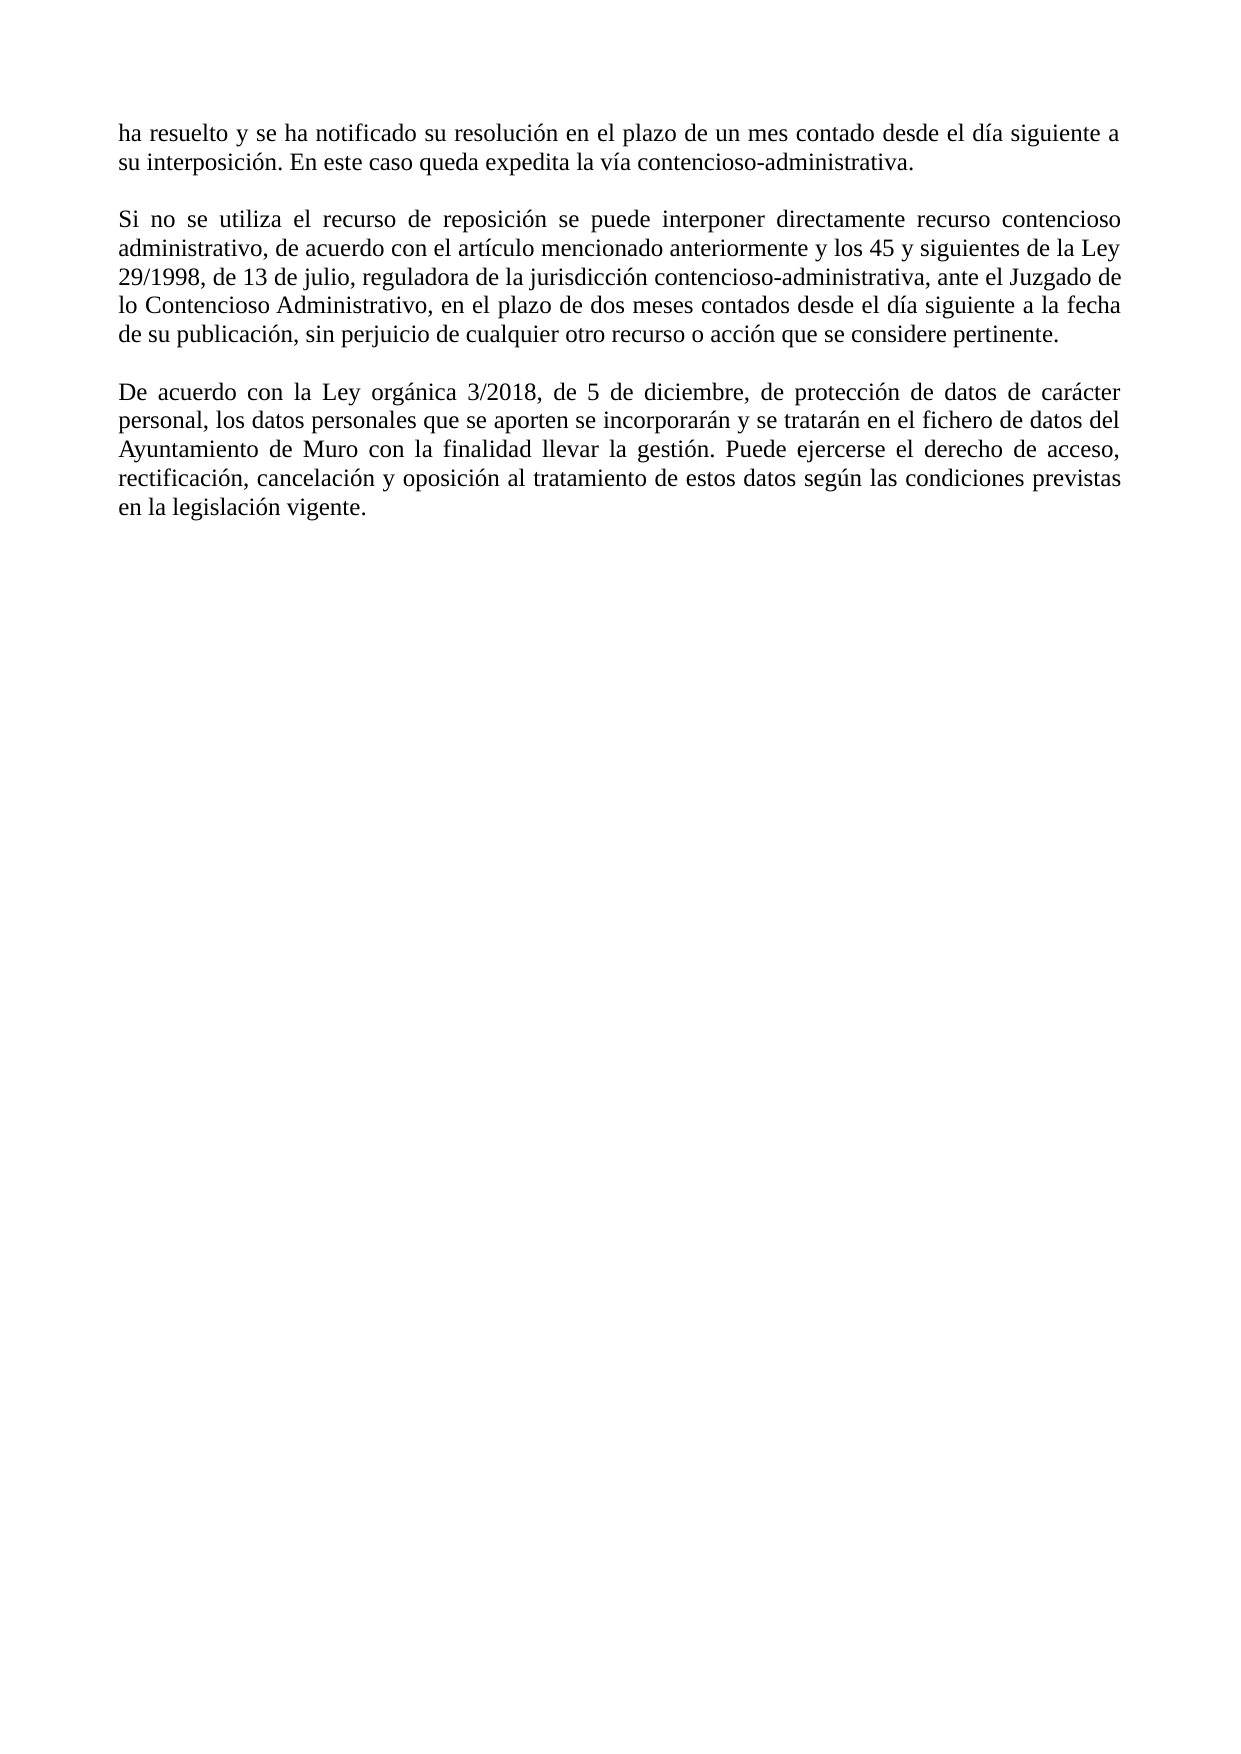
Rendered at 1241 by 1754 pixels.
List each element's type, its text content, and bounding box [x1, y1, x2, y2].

text Si no se utiliza el recurso de reposición se puede interponer directamente recurso contencioso administrativo, de acuerdo con el artículo mencionado anteriormente y los 45 y siguientes de la Ley 29/1998, de 13 de julio, reguladora de la jurisdicción contencioso-administrativa, ante el Juzgado de lo Contencioso Administrativo, en el plazo de dos meses contados desde el día siguiente a la fecha de su publicación, sin perjuicio de cualquier otro recurso o acción que se considere pertinente. [118, 204, 1122, 348]
text ha resuelto y se ha notificado su resolución en el plazo de un mes contado desde el día siguiente a su interposición. En este caso queda expedita la vía contencioso-administrativa. [118, 118, 1122, 176]
text De acuerdo con la Ley orgánica 3/2018, de 5 de diciembre, de protección de datos de carácter personal, los datos personales que se aporten se incorporarán y se tratarán en el fichero de datos del Ayuntamiento de Muro con la finalidad llevar la gestión. Puede ejercerse el derecho de acceso, rectificación, cancelación y oposición al tratamiento de estos datos según las condiciones previstas en la legislación vigente. [118, 377, 1122, 521]
